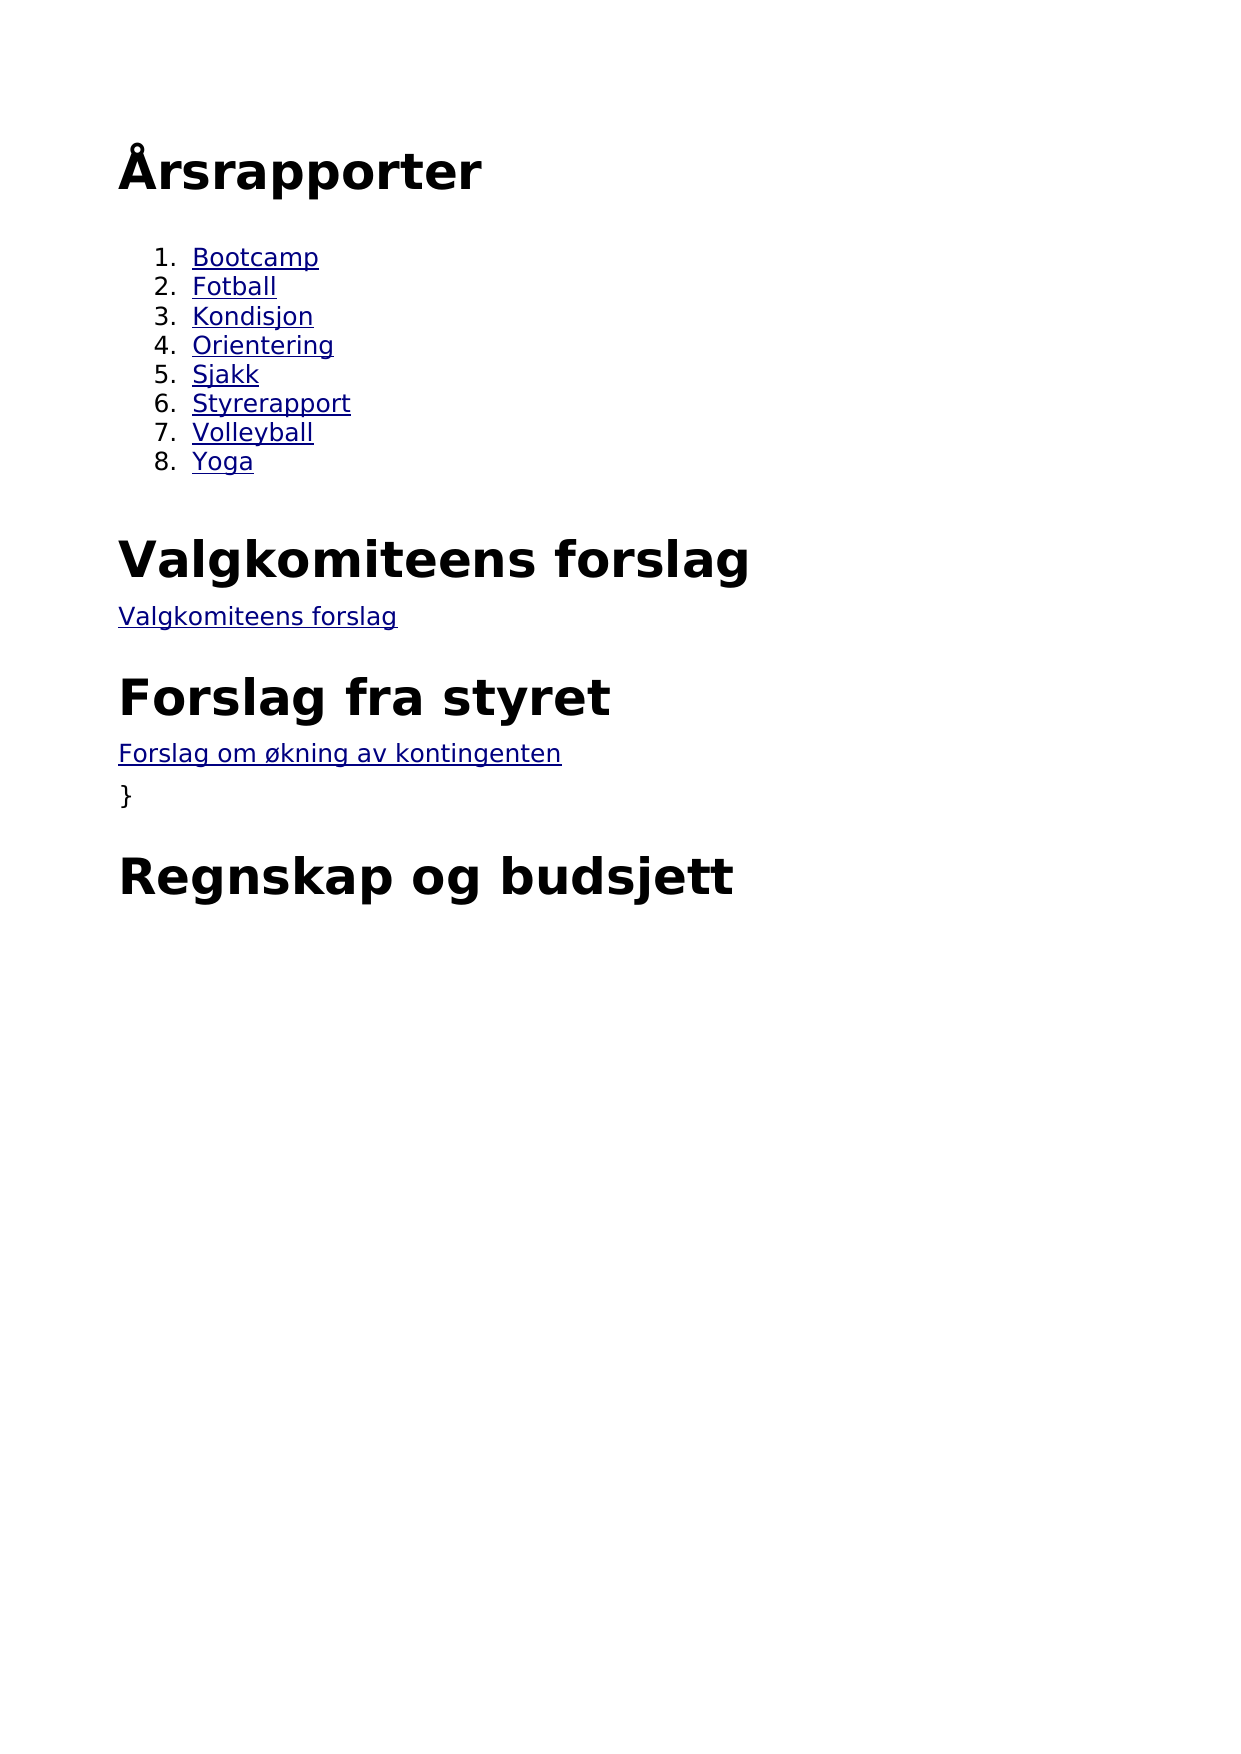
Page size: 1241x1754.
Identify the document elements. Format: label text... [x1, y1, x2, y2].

text } [118, 781, 1122, 810]
text Forslag om økning av kontingenten [118, 739, 1122, 768]
list Orientering [177, 331, 1122, 360]
list Yoga [177, 447, 1122, 477]
list Styrerapport [177, 389, 1122, 418]
list Kondisjon [177, 302, 1122, 331]
list Sjakk [177, 360, 1122, 389]
subtitle Årsrapporter [118, 143, 1122, 201]
subtitle Valgkomiteens forslag [118, 531, 1122, 589]
subtitle Regnskap og budsjett [118, 848, 1122, 906]
list Bootcamp [177, 243, 1122, 272]
subtitle Forslag fra styret [118, 668, 1122, 727]
text Valgkomiteens forslag [118, 602, 1122, 631]
list Volleyball [177, 418, 1122, 447]
list Fotball [177, 272, 1122, 302]
